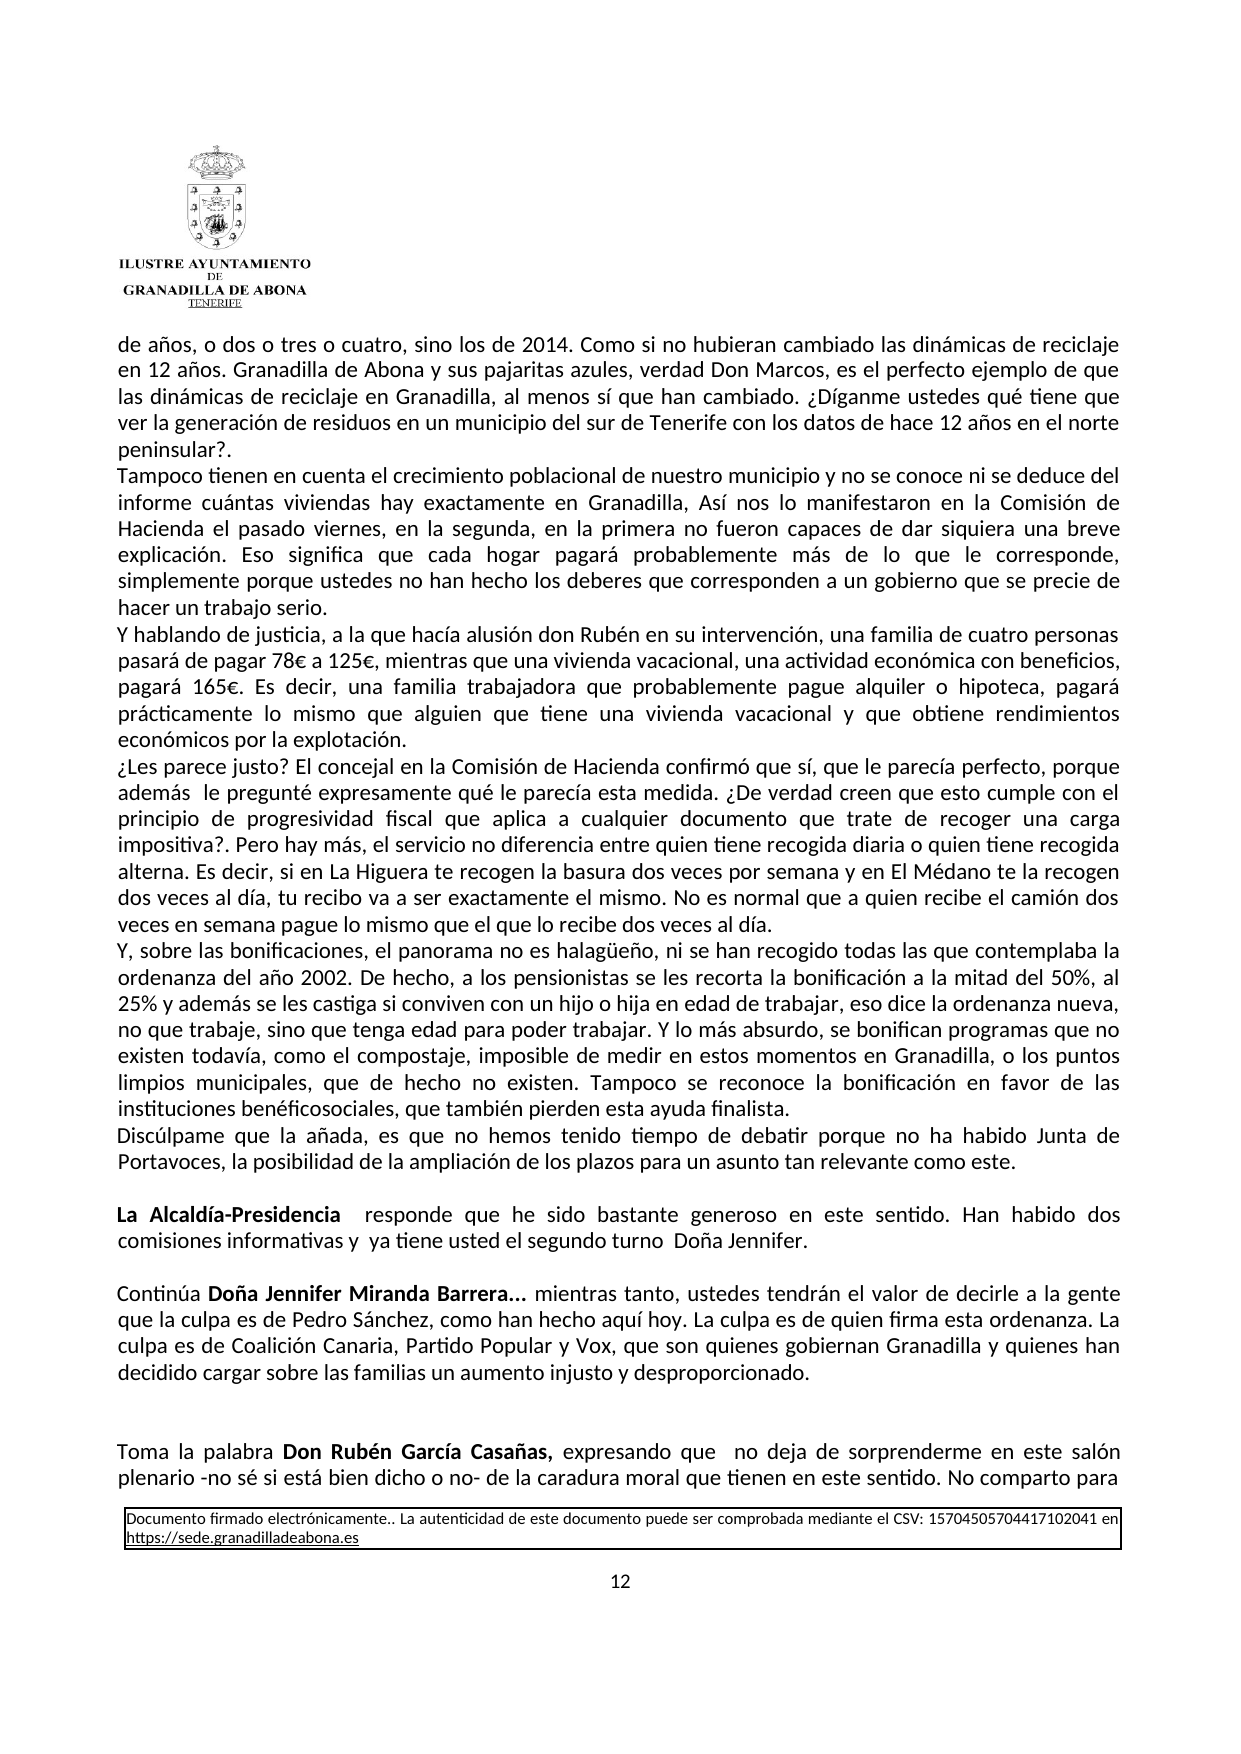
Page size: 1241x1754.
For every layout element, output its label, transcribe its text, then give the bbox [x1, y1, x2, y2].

text Y hablando de justicia, a la que hacía alusión don Rubén en su intervención, una familia de cuatro personas pasará de pagar 78€ a 125€, mientras que una vivienda vacacional, una actividad económica con beneficios, pagará 165€. Es decir, una familia trabajadora que probablemente pague alquiler o hipoteca, pagará prácticamente lo mismo que alguien que tiene una vivienda vacacional y que obtiene rendimientos económicos por la explotación. [117, 621, 1122, 753]
text Toma la palabra Don Rubén García Casañas, expresando que no deja de sorprenderme en este salón plenario -no sé si está bien dicho o no- de la caradura moral que tienen en este sentido. No comparto para [117, 1439, 1122, 1491]
text Continúa Doña Jennifer Miranda Barrera... mientras tanto, ustedes tendrán el valor de decirle a la gente que la culpa es de Pedro Sánchez, como han hecho aquí hoy. La culpa es de quien firma esta ordenanza. La culpa es de Coalición Canaria, Partido Popular y Vox, que son quienes gobiernan Granadilla y quienes han decidido cargar sobre las familias un aumento injusto y desproporcionado. [117, 1281, 1122, 1386]
text Discúlpame que la añada, es que no hemos tenido tiempo de debatir porque no ha habido Junta de Portavoces, la posibilidad de la ampliación de los plazos para un asunto tan relevante como este. [117, 1123, 1122, 1175]
text La Alcaldía-Presidencia responde que he sido bastante generoso en este sentido. Han habido dos comisiones informativas y ya tiene usted el segundo turno Doña Jennifer. [117, 1202, 1122, 1254]
text de años, o dos o tres o cuatro, sino los de 2014. Como si no hubieran cambiado las dinámicas de reciclaje en 12 años. Granadilla de Abona y sus pajaritas azules, verdad Don Marcos, es el perfecto ejemplo de que las dinámicas de reciclaje en Granadilla, al menos sí que han cambiado. ¿Díganme ustedes qué tiene que ver la generación de residuos en un municipio del sur de Tenerife con los datos de hace 12 años en el norte peninsular?. [117, 331, 1122, 463]
text Tampoco tienen en cuenta el crecimiento poblacional de nuestro municipio y no se conoce ni se deduce del informe cuántas viviendas hay exactamente en Granadilla, Así nos lo manifestaron en la Comisión de Hacienda el pasado viernes, en la segunda, en la primera no fueron capaces de dar siquiera una breve explicación. Eso significa que cada hogar pagará probablemente más de lo que le corresponde, simplemente porque ustedes no han hecho los deberes que corresponden a un gobierno que se precie de hacer un trabajo serio. [117, 463, 1122, 621]
text Y, sobre las bonificaciones, el panorama no es halagüeño, ni se han recogido todas las que contemplaba la ordenanza del año 2002. De hecho, a los pensionistas se les recorta la bonificación a la mitad del 50%, al 25% y además se les castiga si conviven con un hijo o hija en edad de trabajar, eso dice la ordenanza nueva, no que trabaje, sino que tenga edad para poder trabajar. Y lo más absurdo, se bonifican programas que no existen todavía, como el compostaje, imposible de medir en estos momentos en Granadilla, o los puntos limpios municipales, que de hecho no existen. Tampoco se reconoce la bonificación en favor de las instituciones benéficosociales, que también pierden esta ayuda finalista. [117, 938, 1122, 1122]
text ¿Les parece justo? El concejal en la Comisión de Hacienda confirmó que sí, que le parecía perfecto, porque además le pregunté expresamente qué le parecía esta medida. ¿De verdad creen que esto cumple con el principio de progresividad fiscal que aplica a cualquier documento que trate de recoger una carga impositiva?. Pero hay más, el servicio no diferencia entre quien tiene recogida diaria o quien tiene recogida alterna. Es decir, si en La Higuera te recogen la basura dos veces por semana y en El Médano te la recogen dos veces al día, tu recibo va a ser exactamente el mismo. No es normal que a quien recibe el camión dos veces en semana pague lo mismo que el que lo recibe dos veces al día. [117, 753, 1122, 938]
